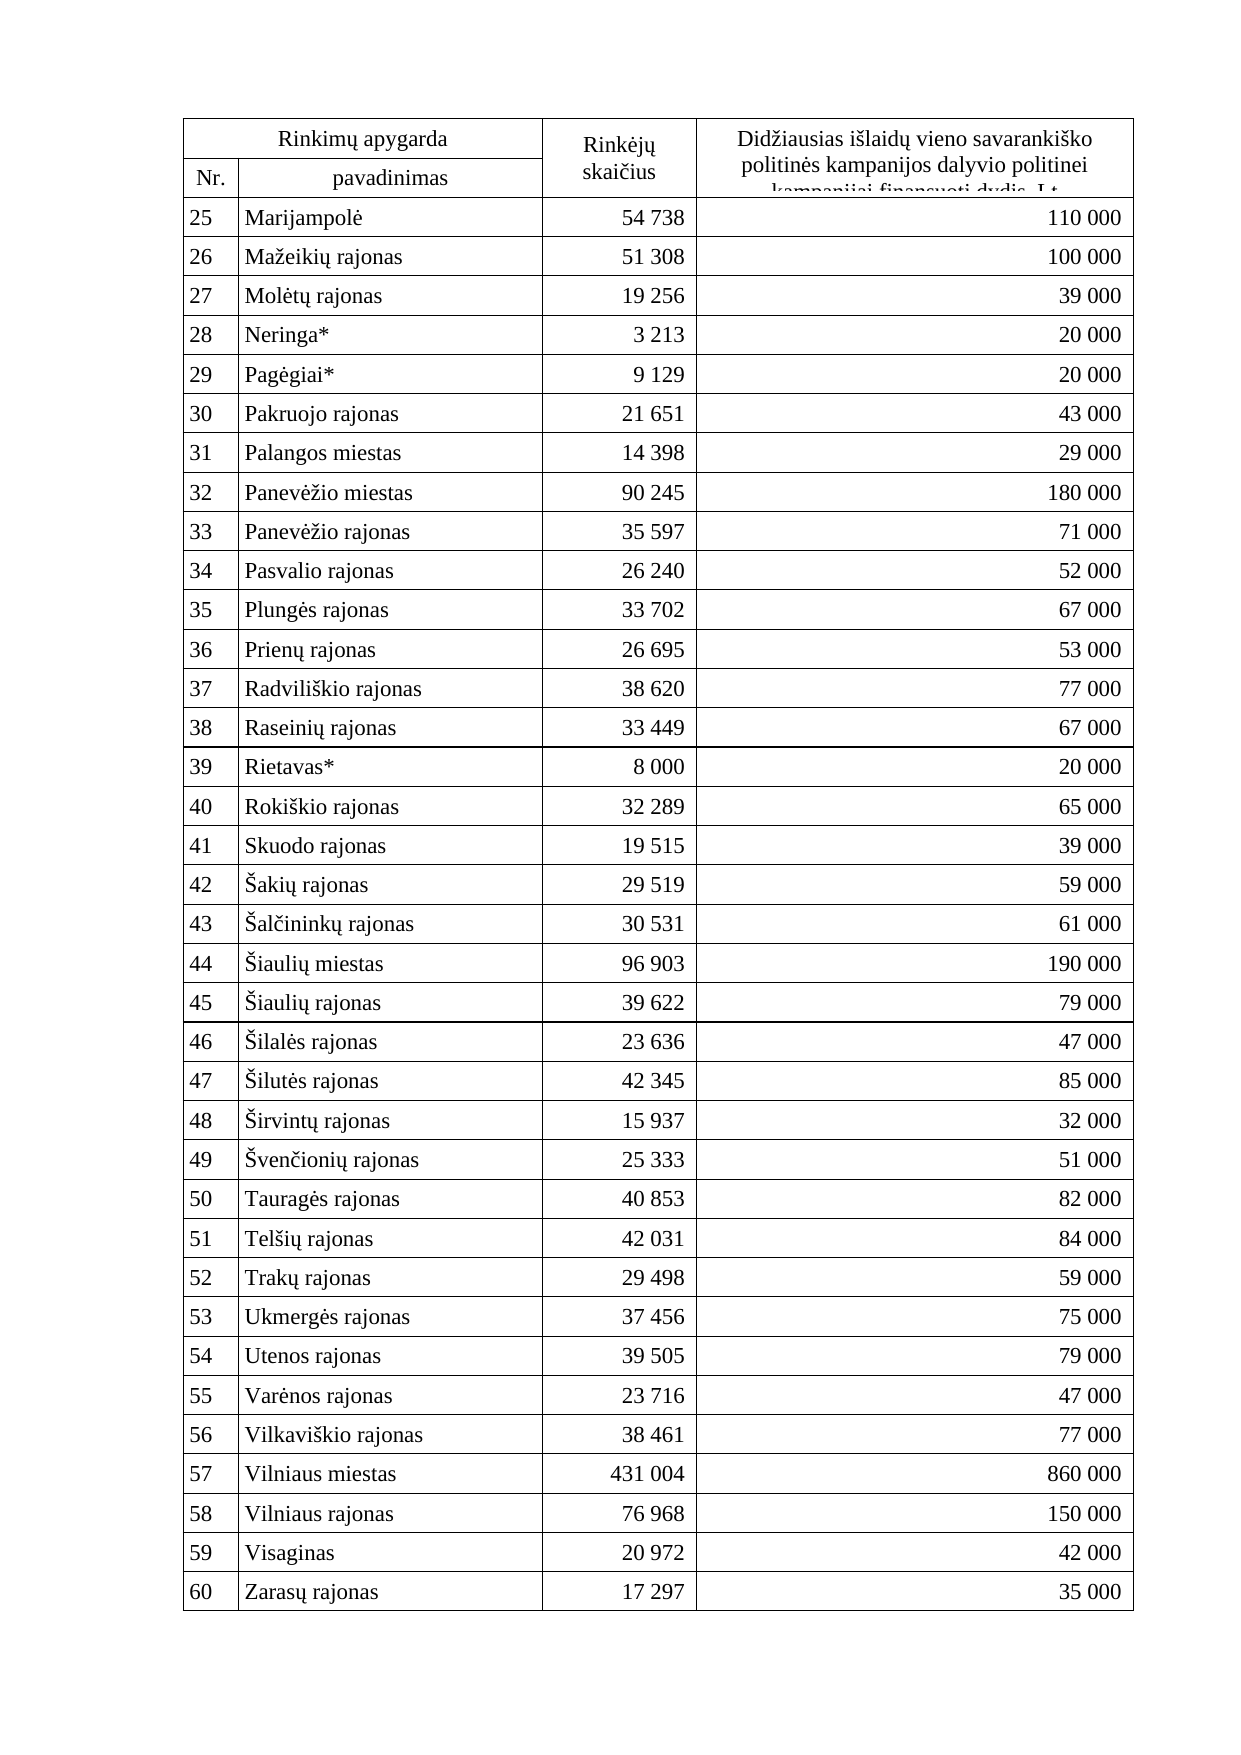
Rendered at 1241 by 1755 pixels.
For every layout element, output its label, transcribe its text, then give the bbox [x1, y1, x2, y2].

table_cell Radviliškio rajonas [239, 669, 542, 707]
table_cell 44 [184, 944, 238, 982]
table_cell Rietavas* [239, 748, 542, 786]
table_cell 41 [184, 826, 238, 864]
table_cell 23 716 [543, 1376, 696, 1414]
table_cell Vilniaus miestas [239, 1454, 542, 1493]
table_cell Tauragės rajonas [239, 1180, 542, 1218]
table_cell 23 636 [543, 1023, 696, 1061]
table_cell 20 000 [697, 316, 1133, 354]
table_cell 8 000 [543, 748, 696, 786]
table_cell 30 [184, 394, 238, 432]
table_cell 25 333 [543, 1140, 696, 1178]
table_cell 42 000 [697, 1533, 1133, 1571]
table_cell 46 [184, 1023, 238, 1061]
table_cell 100 000 [697, 237, 1133, 275]
table_cell Panevėžio rajonas [239, 512, 542, 550]
table_cell 9 129 [543, 355, 696, 393]
table_cell 38 461 [543, 1415, 696, 1453]
table_cell 39 505 [543, 1337, 696, 1375]
table_cell 20 000 [697, 748, 1133, 786]
table_cell 33 702 [543, 590, 696, 629]
table_cell 77 000 [697, 1415, 1133, 1453]
table_cell 53 000 [697, 630, 1133, 668]
table_cell 35 000 [697, 1572, 1133, 1610]
table_cell 76 968 [543, 1494, 696, 1532]
table_cell 35 597 [543, 512, 696, 550]
table_cell 32 000 [697, 1101, 1133, 1139]
table_cell 54 [184, 1337, 238, 1375]
table_cell 42 [184, 865, 238, 903]
table_cell 96 903 [543, 944, 696, 982]
table_header Didžiausias išlaidų vieno savarankiško politinės kampanijos dalyvio politinei kampanijai finansuoti dydis, Lt [697, 119, 1133, 197]
table_cell 39 [184, 748, 238, 786]
table_cell Širvintų rajonas [239, 1101, 542, 1139]
table_cell 43 [184, 905, 238, 943]
table_cell 58 [184, 1494, 238, 1532]
table_cell 85 000 [697, 1062, 1133, 1100]
table_cell Vilkaviškio rajonas [239, 1415, 542, 1453]
table_cell 59 000 [697, 865, 1133, 903]
table_cell 42 031 [543, 1219, 696, 1257]
table_cell 29 498 [543, 1258, 696, 1296]
table_cell Šakių rajonas [239, 865, 542, 903]
table_cell 51 000 [697, 1140, 1133, 1178]
table_cell 52 [184, 1258, 238, 1296]
table_cell Rokiškio rajonas [239, 787, 542, 825]
table_cell 20 000 [697, 355, 1133, 393]
table_cell 59 [184, 1533, 238, 1571]
table_cell 79 000 [697, 1337, 1133, 1375]
table_cell 42 345 [543, 1062, 696, 1100]
table_cell 57 [184, 1454, 238, 1493]
table_cell Vilniaus rajonas [239, 1494, 542, 1532]
table_cell Ukmergės rajonas [239, 1297, 542, 1336]
table_cell 36 [184, 630, 238, 668]
table_cell 51 [184, 1219, 238, 1257]
table_cell pavadinimas [239, 159, 542, 197]
table_cell Zarasų rajonas [239, 1572, 542, 1610]
table_cell 26 [184, 237, 238, 275]
table_cell Panevėžio miestas [239, 473, 542, 511]
table_cell Nr. [184, 159, 238, 197]
table_cell 71 000 [697, 512, 1133, 550]
table_cell Šiaulių miestas [239, 944, 542, 982]
table_cell 51 308 [543, 237, 696, 275]
table_cell 47 [184, 1062, 238, 1100]
table_cell 27 [184, 276, 238, 314]
table_cell Telšių rajonas [239, 1219, 542, 1257]
table_cell Pakruojo rajonas [239, 394, 542, 432]
table_cell 17 297 [543, 1572, 696, 1610]
table_cell 50 [184, 1180, 238, 1218]
table_cell Šilalės rajonas [239, 1023, 542, 1061]
table_cell Utenos rajonas [239, 1337, 542, 1375]
table_cell 28 [184, 316, 238, 354]
table_cell Marijampolė [239, 198, 542, 236]
table_cell 47 000 [697, 1023, 1133, 1061]
table_cell Pasvalio rajonas [239, 551, 542, 589]
table_cell 180 000 [697, 473, 1133, 511]
table_cell 49 [184, 1140, 238, 1178]
table_cell Palangos miestas [239, 433, 542, 472]
table_cell 26 695 [543, 630, 696, 668]
table_cell Raseinių rajonas [239, 708, 542, 746]
table_cell 3 213 [543, 316, 696, 354]
table_cell 48 [184, 1101, 238, 1139]
table_cell Skuodo rajonas [239, 826, 542, 864]
table_cell 15 937 [543, 1101, 696, 1139]
table_cell 39 000 [697, 826, 1133, 864]
table_cell 150 000 [697, 1494, 1133, 1532]
table_cell 40 853 [543, 1180, 696, 1218]
table_cell 34 [184, 551, 238, 589]
table_cell 33 [184, 512, 238, 550]
table_cell 84 000 [697, 1219, 1133, 1257]
table_cell 47 000 [697, 1376, 1133, 1414]
table_cell Mažeikių rajonas [239, 237, 542, 275]
table_header Rinkėjų skaičius [543, 119, 696, 197]
table_cell 56 [184, 1415, 238, 1453]
table_cell Visaginas [239, 1533, 542, 1571]
table_cell Pagėgiai* [239, 355, 542, 393]
table_cell 32 [184, 473, 238, 511]
table_cell 19 256 [543, 276, 696, 314]
table_cell Šilutės rajonas [239, 1062, 542, 1100]
table_cell 31 [184, 433, 238, 472]
table_cell 19 515 [543, 826, 696, 864]
table_cell 55 [184, 1376, 238, 1414]
table_cell 79 000 [697, 983, 1133, 1021]
table_cell 37 [184, 669, 238, 707]
table_header Rinkimų apygarda [184, 119, 542, 157]
table_cell Neringa* [239, 316, 542, 354]
table_cell 190 000 [697, 944, 1133, 982]
table_cell 82 000 [697, 1180, 1133, 1218]
table_cell Molėtų rajonas [239, 276, 542, 314]
table_cell 38 [184, 708, 238, 746]
table_cell 29 [184, 355, 238, 393]
table_cell Šalčininkų rajonas [239, 905, 542, 943]
table_cell 67 000 [697, 590, 1133, 629]
table_cell 30 531 [543, 905, 696, 943]
table_cell Šiaulių rajonas [239, 983, 542, 1021]
table_cell 45 [184, 983, 238, 1021]
table_cell 60 [184, 1572, 238, 1610]
table_cell 67 000 [697, 708, 1133, 746]
table_cell 110 000 [697, 198, 1133, 236]
table_cell 32 289 [543, 787, 696, 825]
table_cell 38 620 [543, 669, 696, 707]
table_cell 431 004 [543, 1454, 696, 1493]
table_cell 39 622 [543, 983, 696, 1021]
table_cell 39 000 [697, 276, 1133, 314]
table_cell Prienų rajonas [239, 630, 542, 668]
table_cell 20 972 [543, 1533, 696, 1571]
table_cell 75 000 [697, 1297, 1133, 1336]
table_cell 29 000 [697, 433, 1133, 472]
table_cell 40 [184, 787, 238, 825]
table_cell 29 519 [543, 865, 696, 903]
table_cell 35 [184, 590, 238, 629]
table_cell 90 245 [543, 473, 696, 511]
table_cell 25 [184, 198, 238, 236]
table_cell Trakų rajonas [239, 1258, 542, 1296]
table_cell 43 000 [697, 394, 1133, 432]
table_cell 53 [184, 1297, 238, 1336]
table_cell Plungės rajonas [239, 590, 542, 629]
table_cell 59 000 [697, 1258, 1133, 1296]
table_cell Švenčionių rajonas [239, 1140, 542, 1178]
table_cell Varėnos rajonas [239, 1376, 542, 1414]
table_cell 26 240 [543, 551, 696, 589]
table_cell 33 449 [543, 708, 696, 746]
table_cell 61 000 [697, 905, 1133, 943]
table_cell 37 456 [543, 1297, 696, 1336]
table_cell 21 651 [543, 394, 696, 432]
table_cell 54 738 [543, 198, 696, 236]
table_cell 14 398 [543, 433, 696, 472]
table_cell 52 000 [697, 551, 1133, 589]
table_cell 65 000 [697, 787, 1133, 825]
table_cell 77 000 [697, 669, 1133, 707]
table_cell 860 000 [697, 1454, 1133, 1493]
